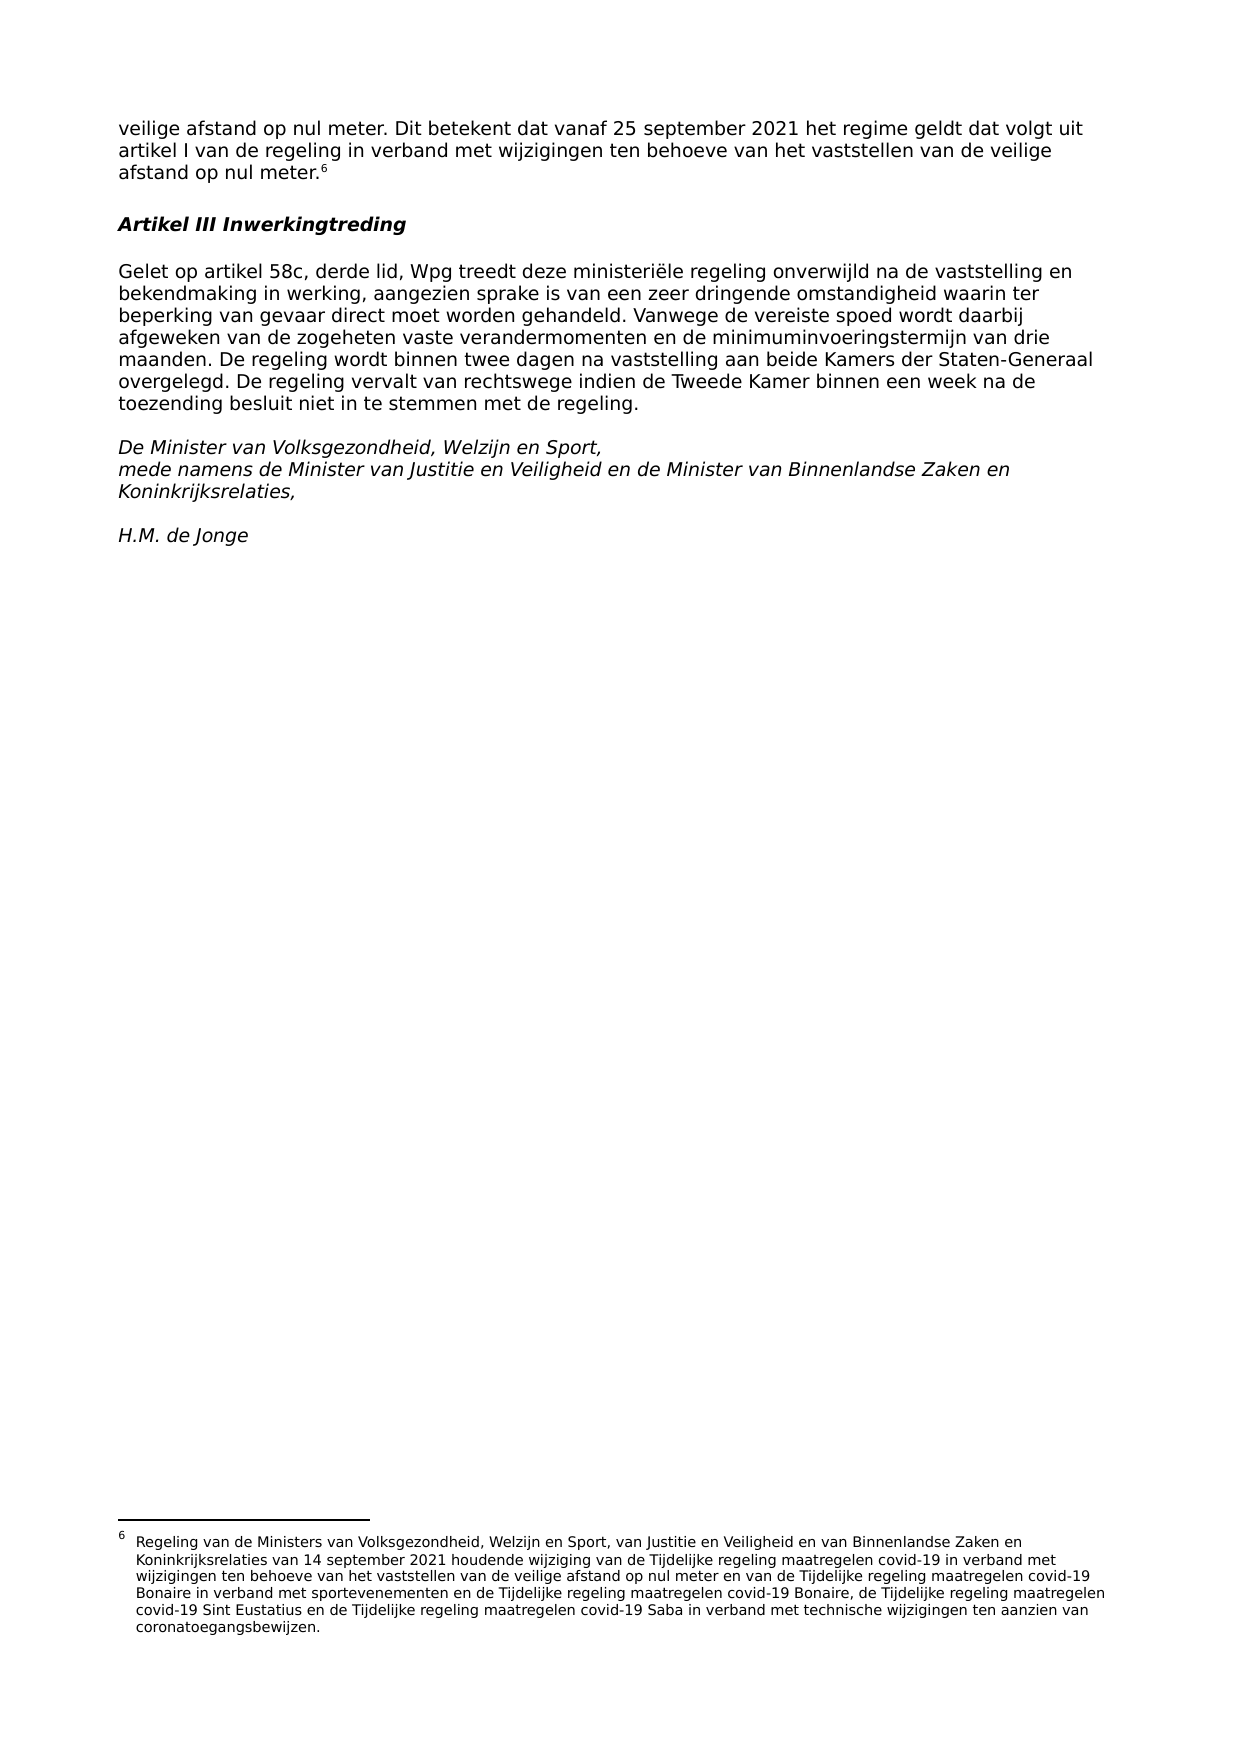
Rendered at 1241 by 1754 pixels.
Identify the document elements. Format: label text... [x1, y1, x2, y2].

text veilige afstand op nul meter. Dit betekent dat vanaf 25 september 2021 het regime geldt dat volgt uit artikel I van de regeling in verband met wijzigingen ten behoeve van het vaststellen van de veilige afstand op nul meter. [118, 118, 1122, 184]
subtitle Artikel III Inwerkingtreding [118, 214, 1122, 236]
text Regeling van de Ministers van Volksgezondheid, Welzijn en Sport, van Justitie en Veiligheid en van Binnenlandse Zaken en Koninkrijksrelaties van 14 september 2021 houdende wijziging van de Tijdelijke regeling maatregelen covid-19 in verband met wijzigingen ten behoeve van het vaststellen van de veilige afstand op nul meter en van de Tijdelijke regeling maatregelen covid-19 Bonaire in verband met sportevenementen en de Tijdelijke regeling maatregelen covid-19 Bonaire, de Tijdelijke regeling maatregelen covid-19 Sint Eustatius en de Tijdelijke regeling maatregelen covid-19 Saba in verband met technische wijzigingen ten aanzien van coronatoegangsbewijzen. [118, 1529, 1122, 1636]
text De Minister van Volksgezondheid, Welzijn en Sport, mede namens de Minister van Justitie en Veiligheid en de Minister van Binnenlandse Zaken en Koninkrijksrelaties, H.M. de Jonge [118, 437, 1122, 547]
text Gelet op artikel 58c, derde lid, Wpg treedt deze ministeriële regeling onverwijld na de vaststelling en bekendmaking in werking, aangezien sprake is van een zeer dringende omstandigheid waarin ter beperking van gevaar direct moet worden gehandeld. Vanwege de vereiste spoed wordt daarbij afgeweken van de zogeheten vaste verandermomenten en de minimuminvoeringstermijn van drie maanden. De regeling wordt binnen twee dagen na vaststelling aan beide Kamers der Staten-Generaal overgelegd. De regeling vervalt van rechtswege indien de Tweede Kamer binnen een week na de toezending besluit niet in te stemmen met de regeling. [118, 261, 1122, 415]
